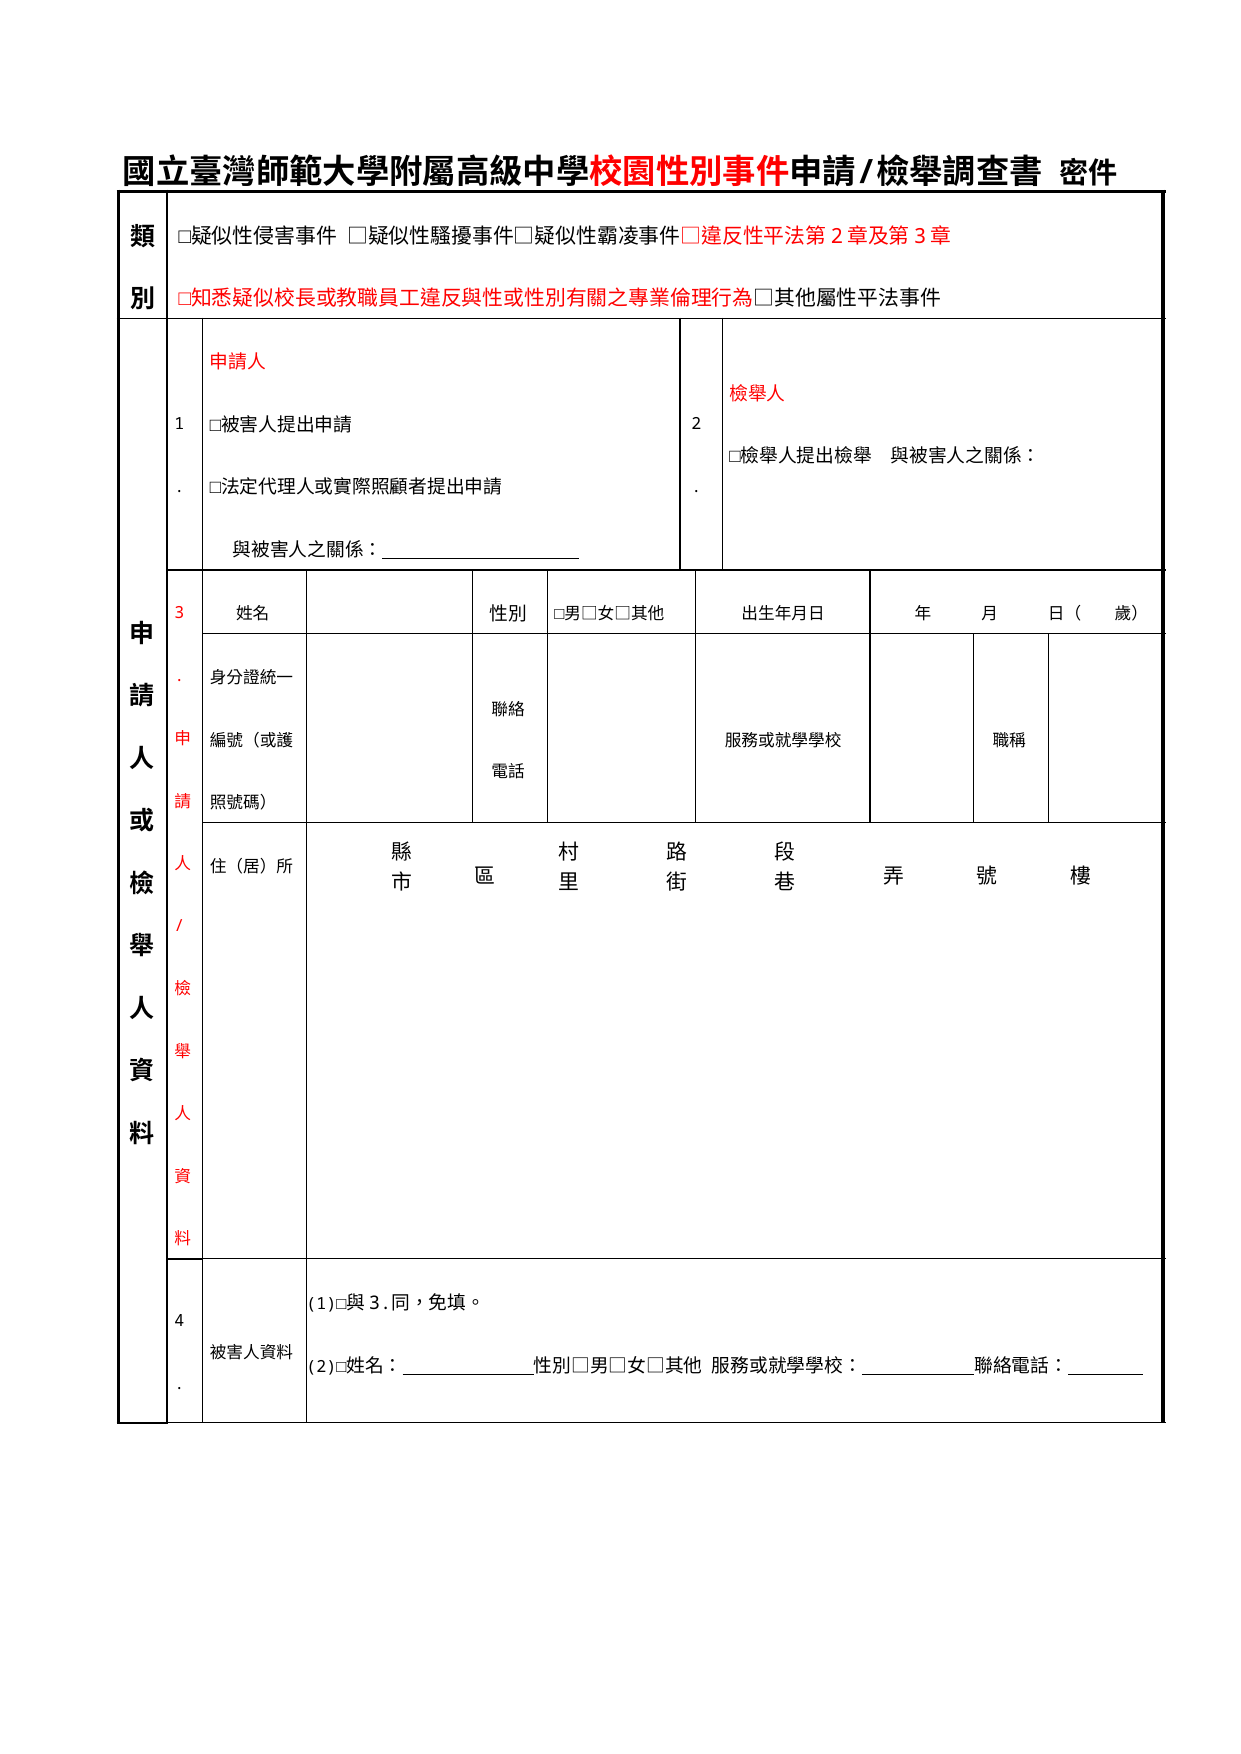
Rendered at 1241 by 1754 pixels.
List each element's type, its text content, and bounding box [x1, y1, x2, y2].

table_header □疑似性侵害事件 □疑似性騷擾事件□疑似性霸凌事件□違反性平法第2章及第3章 □知悉疑似校長或教職員工違反與性或性別有關之專業倫理行為□其他屬性平法事件 [168, 193, 1161, 318]
table_cell 1. [168, 319, 202, 569]
text 國立臺灣師範大學附屬高級中學校園性別事件申請/檢舉調查書 密件 [118, 127, 1122, 189]
table_cell 申請人 □被害人提出申請 □法定代理人或實際照顧者提出申請 與被害人之關係： [203, 319, 679, 569]
table_cell 檢舉人 □檢舉人提出檢舉 與被害人之關係： [723, 319, 1161, 569]
table_cell [1049, 634, 1161, 822]
table_cell 4. [168, 1260, 202, 1422]
table_cell 2. [681, 319, 722, 569]
table_cell 性別 [473, 571, 547, 633]
table_cell [307, 571, 472, 633]
table_cell [307, 634, 472, 822]
table_cell 身分證統一編號（或護照號碼） [203, 634, 306, 822]
table_cell 姓名 [203, 571, 306, 633]
table_cell [548, 634, 695, 822]
table_header 類別 [120, 193, 166, 318]
table_cell □男□女□其他 [548, 571, 695, 633]
table_cell 服務或就學學校 [696, 634, 869, 822]
table_cell 聯絡 電話 [473, 634, 547, 822]
table_cell 出生年月日 [696, 571, 869, 633]
table_cell 年 月 日（ 歲） [871, 571, 1161, 633]
table_cell 申請人或檢舉人資料 [120, 319, 166, 1422]
table_cell 職稱 [974, 634, 1048, 822]
table_cell 住（居）所 [203, 823, 306, 1258]
table_cell 被害人資料 [203, 1259, 306, 1422]
table_cell (1)□與3.同，免填。 (2)□姓名： 性別□男□女□其他 服務或就學學校： 聯絡電話： [307, 1259, 1161, 1422]
table_cell 3.申請人/檢舉人資料 [168, 571, 202, 1258]
table_cell 縣市 區 村里 路街 段巷 弄 號 樓 [307, 823, 1161, 1258]
table_cell [871, 634, 973, 822]
